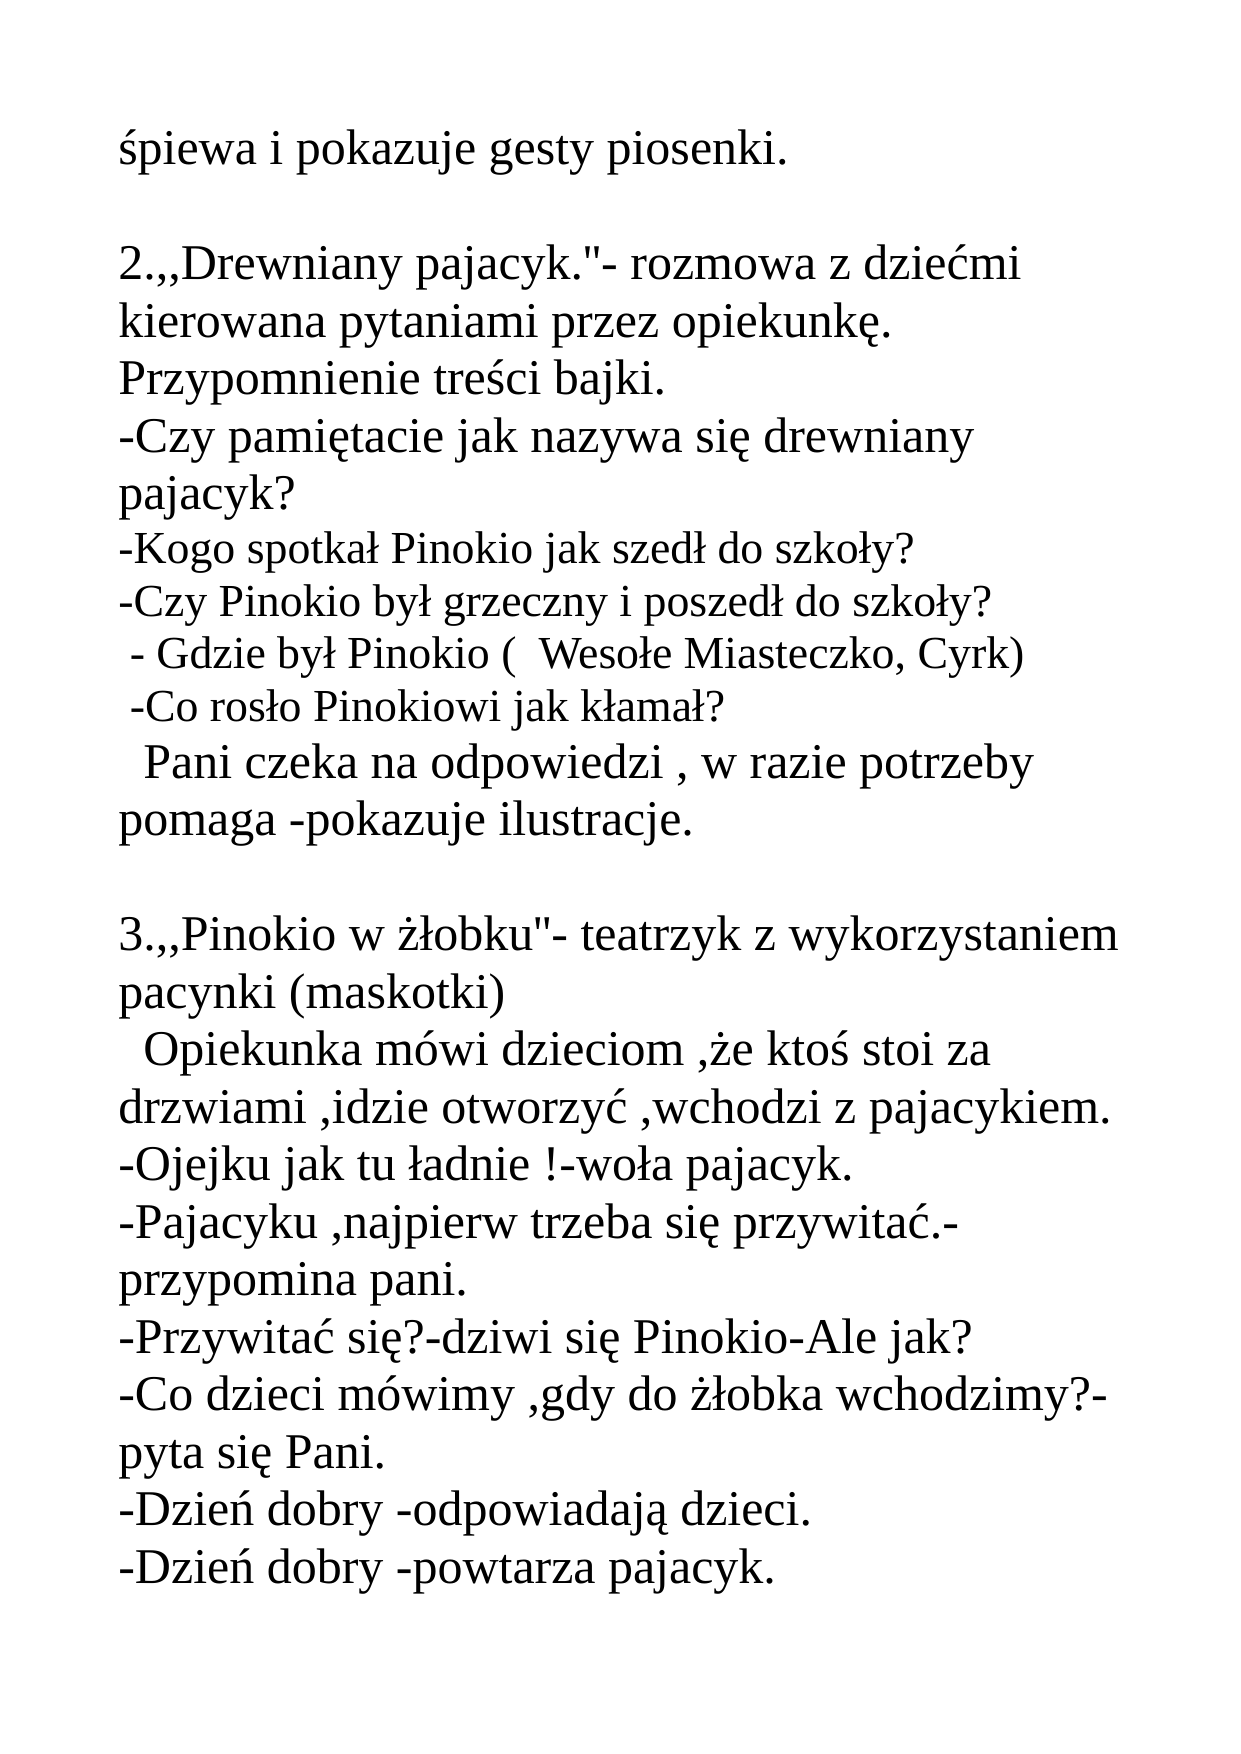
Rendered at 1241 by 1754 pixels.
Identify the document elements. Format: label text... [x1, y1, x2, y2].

text -Przywitać się?-dziwi się Pinokio-Ale jak? [118, 1306, 1122, 1364]
text -Dzień dobry -odpowiadają dzieci. [118, 1479, 1122, 1536]
text 3.,,Pinokio w żłobku''- teatrzyk z wykorzystaniem pacynki (maskotki) [118, 904, 1122, 1019]
text Pani czeka na odpowiedzi , w razie potrzeby pomaga -pokazuje ilustracje. [118, 731, 1122, 846]
text 2.,,Drewniany pajacyk.''- rozmowa z dziećmi kierowana pytaniami przez opiekunkę. Przypomnienie treści bajki. [118, 233, 1122, 406]
text -Ojejku jak tu ładnie !-woła pajacyk. [118, 1134, 1122, 1191]
text Opiekunka mówi dzieciom ,że ktoś stoi za drzwiami ,idzie otworzyć ,wchodzi z pajacykiem. [118, 1019, 1122, 1134]
text -Co dzieci mówimy ,gdy do żłobka wchodzimy?-pyta się Pani. [118, 1364, 1122, 1479]
text -Czy Pinokio był grzeczny i poszedł do szkoły? [118, 573, 1122, 626]
text -Czy pamiętacie jak nazywa się drewniany pajacyk? [118, 406, 1122, 521]
text -Dzień dobry -powtarza pajacyk. [118, 1536, 1122, 1594]
text -Pajacyku ,najpierw trzeba się przywitać.-przypomina pani. [118, 1191, 1122, 1306]
text -Co rosło Pinokiowi jak kłamał? [118, 679, 1122, 731]
text śpiewa i pokazuje gesty piosenki. [118, 118, 1122, 176]
text - Gdzie był Pinokio ( Wesołe Miasteczko, Cyrk) [118, 626, 1122, 679]
text -Kogo spotkał Pinokio jak szedł do szkoły? [118, 521, 1122, 573]
